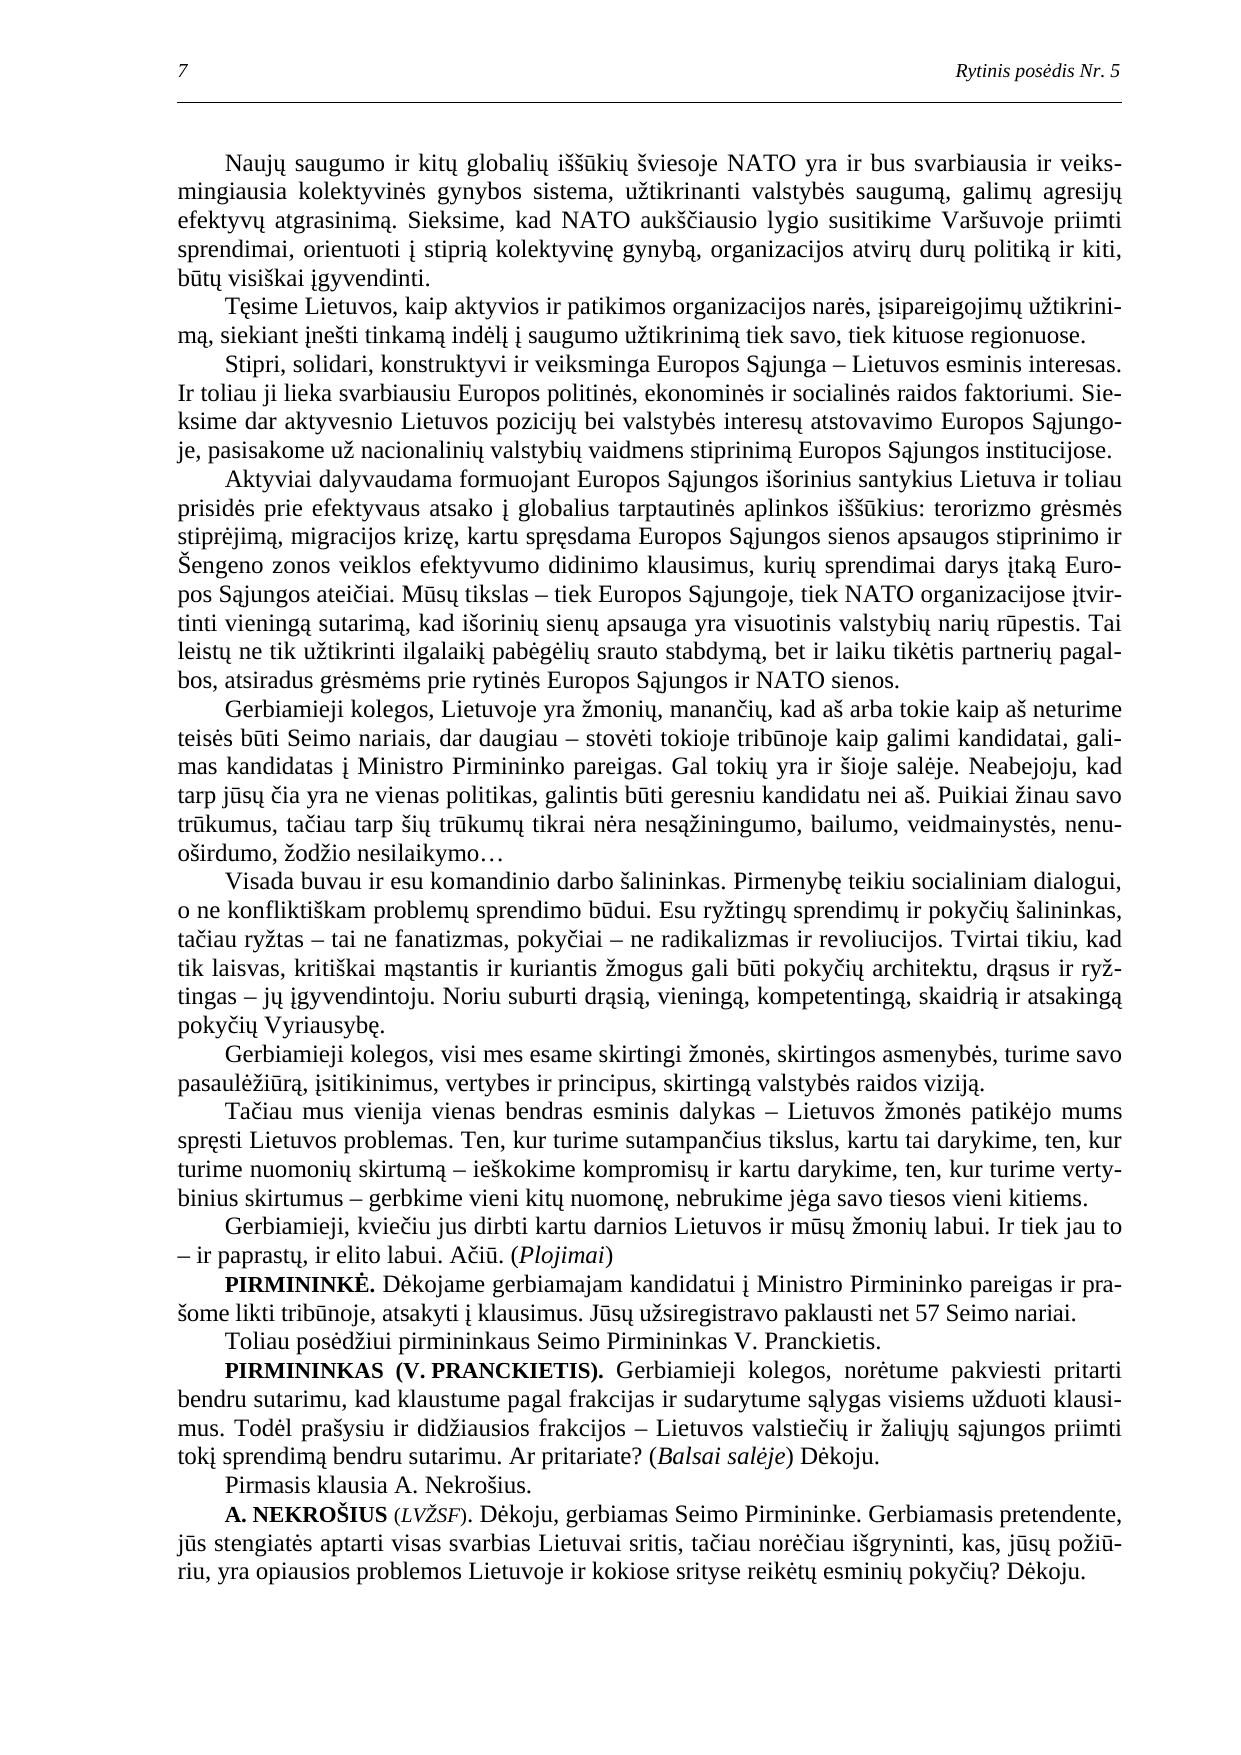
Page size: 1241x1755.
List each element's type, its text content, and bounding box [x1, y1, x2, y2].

text To­liau po­sė­džiui pir­mi­nin­kaus Sei­mo Pir­mi­nin­kas V. Pranc­kie­tis. [177, 1326, 1122, 1355]
text A. NEKROŠIUS (LVŽSF). Dė­ko­ju, ger­bia­mas Sei­mo Pir­mi­nin­ke. Ger­bia­ma­sis pre­ten­den­te, jūs sten­gia­tės ap­tar­ti vi­sas svar­bias Lie­tu­vai sri­tis, ta­čiau no­rė­čiau iš­gry­nin­ti, kas, jū­sų po­žiū­riu, yra opiau­sios pro­ble­mos Lie­tu­vo­je ir ko­kio­se sri­ty­se rei­kė­tų es­mi­nių po­ky­čių? Dė­ko­ju. [177, 1499, 1122, 1585]
text Ger­bia­mie­ji, kvie­čiu jus dirb­ti kar­tu dar­nios Lie­tu­vos ir mū­sų žmo­nių la­bui. Ir tiek jau to – ir pa­pras­tų, ir eli­to la­bui. Ačiū. (Plo­ji­mai) [177, 1211, 1122, 1269]
text Nau­jų sau­gu­mo ir ki­tų glo­ba­lių iš­šū­kių švie­so­je NATO yra ir bus svar­biau­sia ir veiks­min­giau­sia ko­lek­ty­vi­nės gy­ny­bos sis­te­ma, už­tik­ri­nan­ti vals­ty­bės sau­gu­mą, ga­li­mų ag­re­si­jų efek­ty­vų at­gra­si­ni­mą. Siek­si­me, kad NATO aukš­čiau­sio ly­gio su­si­ti­ki­me Var­šu­vo­je pri­im­ti spren­di­mai, orien­tuo­ti į stip­rią ko­lek­ty­vi­nę gy­ny­bą, or­ga­ni­za­ci­jos at­vi­rų du­rų po­li­ti­ką ir ki­ti, bū­tų vi­siš­kai įgy­ven­din­ti. [177, 148, 1122, 291]
text PIRMININKĖ. Dė­ko­ja­me ger­bia­ma­jam kan­di­da­tui į Mi­nist­ro Pir­mi­nin­ko pareigas ir pra­šo­me lik­ti tri­bū­no­je, at­sa­ky­ti į klau­si­mus. Jū­sų už­si­re­gist­ra­vo pa­klaus­ti net 57 Sei­mo na­riai. [177, 1269, 1122, 1326]
text Ger­bia­mie­ji ko­le­gos, vi­si mes esa­me skir­tin­gi žmo­nės, skir­tin­gos as­me­ny­bės, tu­ri­me sa­vo pa­sau­lė­žiū­rą, įsi­ti­ki­ni­mus, ver­ty­bes ir prin­ci­pus, skir­tin­gą vals­ty­bės rai­dos vi­zi­ją. [177, 1039, 1122, 1096]
text Pir­ma­sis klau­sia A. Ne­kro­šius. [177, 1470, 1122, 1499]
text Tę­si­me Lie­tu­vos, kaip ak­ty­vios ir pa­ti­ki­mos or­ga­ni­za­ci­jos na­rės, įsi­pa­rei­go­ji­mų už­tik­ri­ni­mą, sie­kiant įneš­ti tin­ka­mą in­dė­lį į sau­gu­mo už­tik­ri­ni­mą tiek sa­vo, tiek ki­tuo­se re­gio­nuo­se. [177, 291, 1122, 349]
text Ta­čiau mus vie­ni­ja vie­nas ben­dras es­mi­nis da­ly­kas – Lie­tu­vos žmo­nės pa­ti­kė­jo mums spręs­ti Lie­tu­vos pro­ble­mas. Ten, kur tu­ri­me su­tam­pan­čius tiks­lus, kar­tu tai da­ry­ki­me, ten, kur tu­ri­me nuo­mo­nių skir­tu­mą – ieš­ko­ki­me kom­pro­mi­sų ir kar­tu da­ry­ki­me, ten, kur tu­ri­me ver­ty­bi­nius skir­tu­mus – gerb­ki­me vie­ni ki­tų nuo­mo­nę, ne­bru­ki­me jė­ga sa­vo tie­sos vie­ni ki­tiems. [177, 1096, 1122, 1211]
text Ger­bia­mie­ji ko­le­gos, Lie­tu­vo­je yra žmo­nių, ma­nan­čių, kad aš ar­ba to­kie kaip aš ne­tu­ri­me tei­sės bū­ti Sei­mo na­riais, dar dau­giau – sto­vė­ti to­kio­je tri­bū­no­je kaip ga­li­mi kan­di­da­tai, ga­li­mas kan­di­da­tas į Mi­nist­ro Pir­mi­nin­ko pa­rei­gas. Gal to­kių yra ir šio­je sa­lė­je. Ne­abe­jo­ju, kad tarp jū­sų čia yra ne vie­nas po­li­ti­kas, ga­lin­tis bū­ti ge­res­niu kan­di­da­tu nei aš. Pui­kiai ži­nau sa­vo trū­ku­mus, ta­čiau tarp šių trū­ku­mų tik­rai nė­ra ne­są­ži­nin­gu­mo, bai­lu­mo, veid­mai­nys­tės, ne­nu­ošir­du­mo, žo­džio ne­si­lai­ky­mo… [177, 694, 1122, 866]
text Vi­sa­da bu­vau ir esu ko­man­di­nio dar­bo ša­li­nin­kas. Pir­me­ny­bę tei­kiu so­cia­li­niam dia­lo­gui, o ne kon­flik­tiš­kam pro­ble­mų spren­di­mo bū­dui. Esu ryž­tin­gų spren­di­mų ir po­ky­čių ša­li­nin­kas, ta­čiau ryž­tas – tai ne fa­na­tiz­mas, po­ky­čiai – ne ra­di­ka­liz­mas ir re­vo­liu­ci­jos. Tvir­tai ti­kiu, kad tik lais­vas, kri­tiš­kai mąs­tan­tis ir ku­rian­tis žmo­gus ga­li bū­ti po­ky­čių ar­chi­tek­tu, drą­sus ir ryž­tin­gas – jų įgy­ven­din­to­ju. No­riu su­bur­ti drą­sią, vie­nin­gą, kom­pe­ten­tin­gą, skaid­rią ir at­sa­kin­gą po­ky­čių Vy­riau­sy­bę. [177, 866, 1122, 1039]
text Stip­ri, so­li­da­ri, kon­struk­ty­vi ir veiks­min­ga Eu­ro­pos Są­jun­ga – Lie­tu­vos es­mi­nis in­te­re­sas. Ir to­liau ji lie­ka svar­biau­siu Eu­ro­pos po­li­ti­nės, eko­no­mi­nės ir so­cia­li­nės rai­dos fak­to­riu­mi. Sie­k­si­me dar ak­ty­ves­nio Lie­tu­vos po­zi­ci­jų bei vals­ty­bės in­te­re­sų at­sto­va­vi­mo Eu­ro­pos Są­jun­go­je, pa­si­sa­ko­me už na­cio­na­li­nių vals­ty­bių vaid­mens stip­ri­ni­mą Eu­ro­pos Są­jun­gos ins­ti­tu­ci­jo­se. [177, 349, 1122, 464]
text Ak­ty­viai da­ly­vau­da­ma for­muo­jant Eu­ro­pos Są­jun­gos iš­ori­nius san­ty­kius Lie­tu­va ir to­liau pri­si­dės prie efek­ty­vaus at­sa­ko į glo­ba­lius tarp­tau­ti­nės ap­lin­kos iš­šū­kius: te­ro­riz­mo grės­mės stip­rė­ji­mą, mig­ra­ci­jos kri­zę, kar­tu spręs­da­ma Eu­ro­pos Są­jun­gos sie­nos ap­sau­gos stip­ri­ni­mo ir Šen­ge­no zo­nos veik­los efek­ty­vu­mo di­di­ni­mo klau­si­mus, ku­rių spren­di­mai da­rys įta­ką Eu­ro­pos Są­jun­gos at­ei­čiai. Mū­sų tiks­las – tiek Eu­ro­pos Są­jun­go­je, tiek NATO or­ga­ni­za­ci­jo­se įtvir­tin­ti vie­nin­gą su­ta­ri­mą, kad iš­ori­nių sie­nų ap­sau­ga yra vi­suo­ti­nis vals­ty­bių na­rių rū­pes­tis. Tai leis­tų ne tik už­tik­rin­ti il­ga­lai­kį pa­bė­gė­lių srau­to stab­dy­mą, bet ir lai­ku ti­kė­tis part­ne­rių pa­gal­bos, at­si­ra­dus grės­mėms prie ry­ti­nės Eu­ro­pos Są­jun­gos ir NATO sie­nos. [177, 464, 1122, 694]
text PIRMININKAS (V. PRANCKIETIS). Ger­bia­mie­ji ko­le­gos, no­rė­tu­me pa­kvies­ti pri­tar­ti ben­dru su­ta­ri­mu, kad klaus­tu­me pa­gal frak­ci­jas ir su­da­ry­tu­me są­ly­gas vi­siems už­duo­ti klau­si­mus. To­dėl pra­šy­siu ir di­džiau­sios frak­ci­jos – Lie­tu­vos vals­tie­čių ir ža­lių­jų są­jun­gos pri­im­ti to­kį spren­di­mą ben­dru su­ta­ri­mu. Ar pri­ta­ria­te? (Bal­sai sa­lė­je) Dė­ko­ju. [177, 1355, 1122, 1470]
